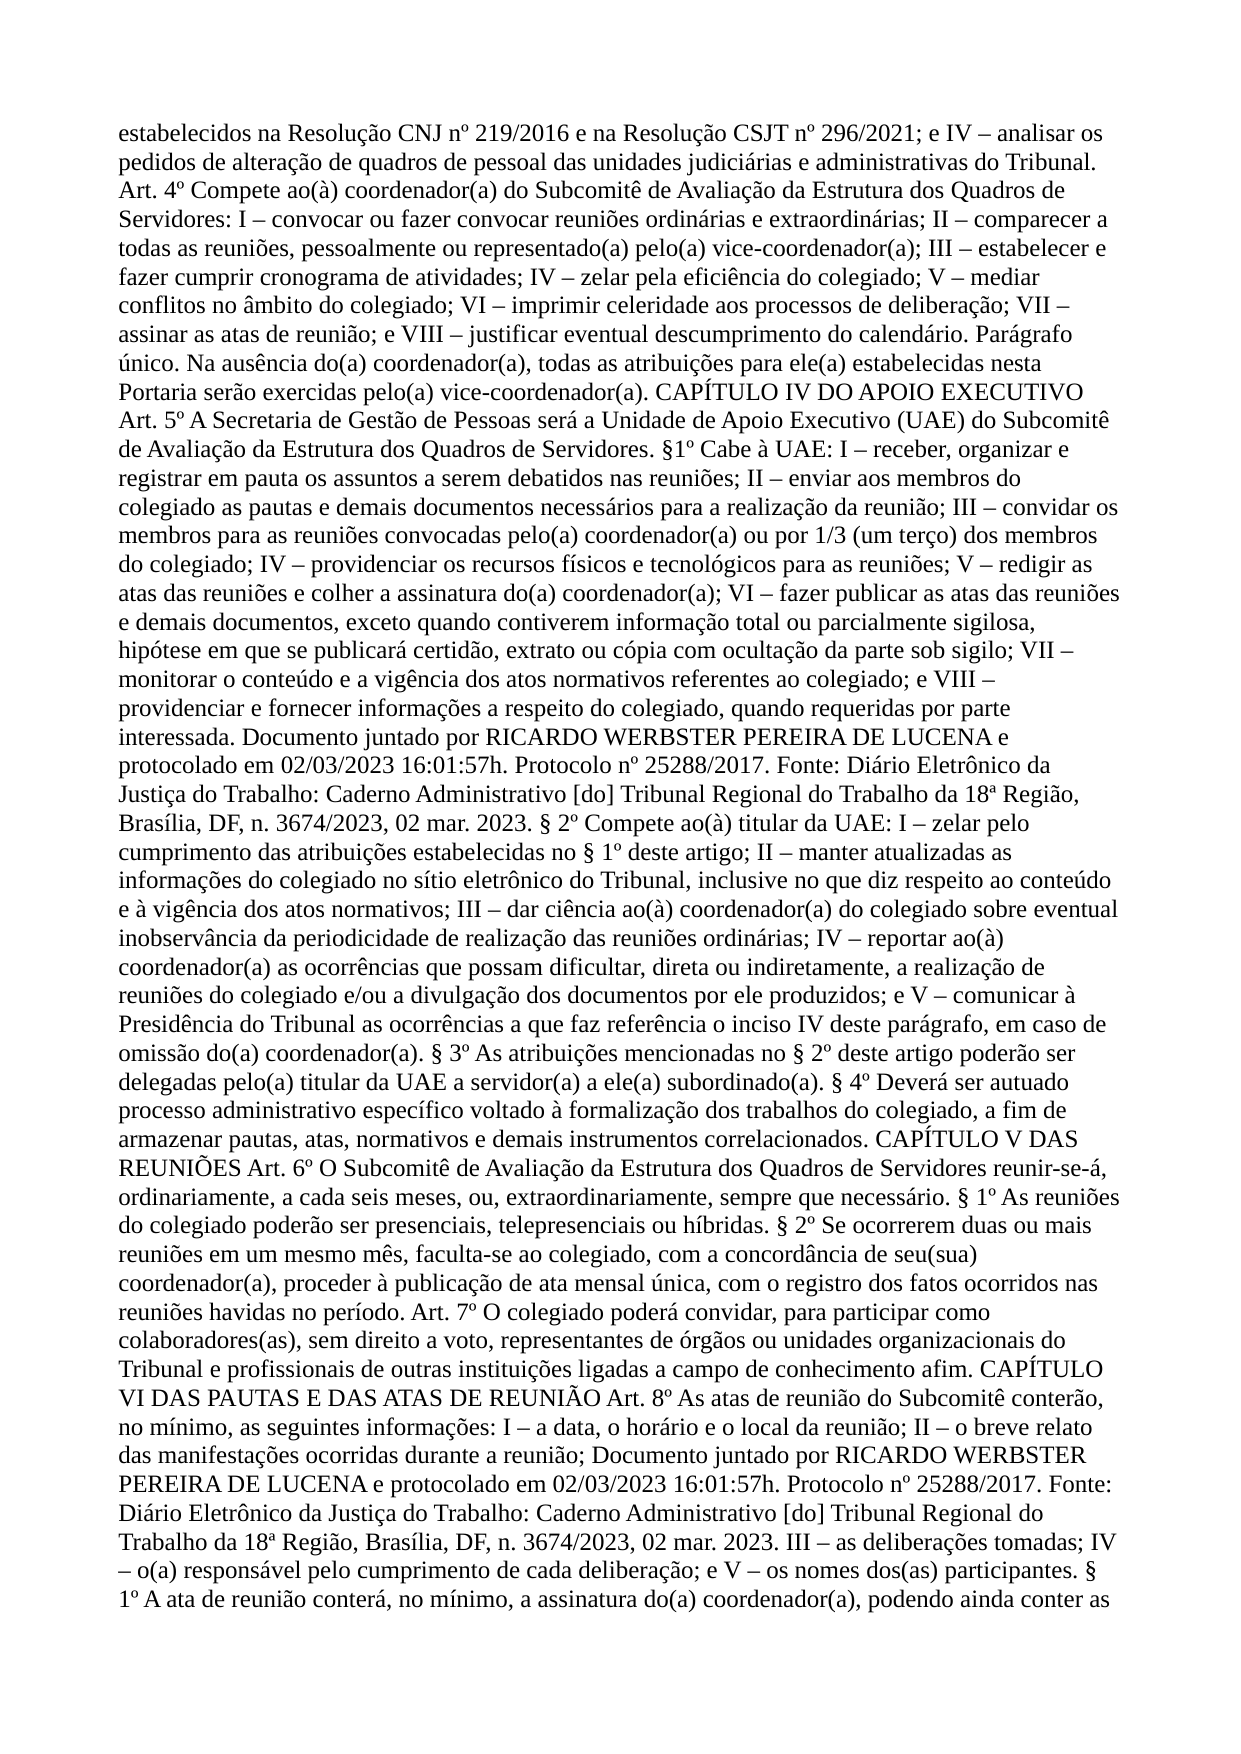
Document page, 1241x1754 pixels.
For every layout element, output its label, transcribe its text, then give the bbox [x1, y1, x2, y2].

text estabelecidos na Resolução CNJ nº 219/2016 e na Resolução CSJT nº 296/2021; e IV – analisar os pedidos de alteração de quadros de pessoal das unidades judiciárias e administrativas do Tribunal. Art. 4º Compete ao(à) coordenador(a) do Subcomitê de Avaliação da Estrutura dos Quadros de Servidores: I – convocar ou fazer convocar reuniões ordinárias e extraordinárias; II – comparecer a todas as reuniões, pessoalmente ou representado(a) pelo(a) vice-coordenador(a); III – estabelecer e fazer cumprir cronograma de atividades; IV – zelar pela eficiência do colegiado; V – mediar conflitos no âmbito do colegiado; VI – imprimir celeridade aos processos de deliberação; VII – assinar as atas de reunião; e VIII – justificar eventual descumprimento do calendário. Parágrafo único. Na ausência do(a) coordenador(a), todas as atribuições para ele(a) estabelecidas nesta Portaria serão exercidas pelo(a) vice-coordenador(a). CAPÍTULO IV DO APOIO EXECUTIVO Art. 5º A Secretaria de Gestão de Pessoas será a Unidade de Apoio Executivo (UAE) do Subcomitê de Avaliação da Estrutura dos Quadros de Servidores. §1º Cabe à UAE: I – receber, organizar e registrar em pauta os assuntos a serem debatidos nas reuniões; II – enviar aos membros do colegiado as pautas e demais documentos necessários para a realização da reunião; III – convidar os membros para as reuniões convocadas pelo(a) coordenador(a) ou por 1/3 (um terço) dos membros do colegiado; IV – providenciar os recursos físicos e tecnológicos para as reuniões; V – redigir as atas das reuniões e colher a assinatura do(a) coordenador(a); VI – fazer publicar as atas das reuniões e demais documentos, exceto quando contiverem informação total ou parcialmente sigilosa, hipótese em que se publicará certidão, extrato ou cópia com ocultação da parte sob sigilo; VII – monitorar o conteúdo e a vigência dos atos normativos referentes ao colegiado; e VIII – providenciar e fornecer informações a respeito do colegiado, quando requeridas por parte interessada. Documento juntado por RICARDO WERBSTER PEREIRA DE LUCENA e protocolado em 02/03/2023 16:01:57h. Protocolo nº 25288/2017. Fonte: Diário Eletrônico da Justiça do Trabalho: Caderno Administrativo [do] Tribunal Regional do Trabalho da 18ª Região, Brasília, DF, n. 3674/2023, 02 mar. 2023. § 2º Compete ao(à) titular da UAE: I – zelar pelo cumprimento das atribuições estabelecidas no § 1º deste artigo; II – manter atualizadas as informações do colegiado no sítio eletrônico do Tribunal, inclusive no que diz respeito ao conteúdo e à vigência dos atos normativos; III – dar ciência ao(à) coordenador(a) do colegiado sobre eventual inobservância da periodicidade de realização das reuniões ordinárias; IV – reportar ao(à) coordenador(a) as ocorrências que possam dificultar, direta ou indiretamente, a realização de reuniões do colegiado e/ou a divulgação dos documentos por ele produzidos; e V – comunicar à Presidência do Tribunal as ocorrências a que faz referência o inciso IV deste parágrafo, em caso de omissão do(a) coordenador(a). § 3º As atribuições mencionadas no § 2º deste artigo poderão ser delegadas pelo(a) titular da UAE a servidor(a) a ele(a) subordinado(a). § 4º Deverá ser autuado processo administrativo específico voltado à formalização dos trabalhos do colegiado, a fim de armazenar pautas, atas, normativos e demais instrumentos correlacionados. CAPÍTULO V DAS REUNIÕES Art. 6º O Subcomitê de Avaliação da Estrutura dos Quadros de Servidores reunir-se-á, ordinariamente, a cada seis meses, ou, extraordinariamente, sempre que necessário. § 1º As reuniões do colegiado poderão ser presenciais, telepresenciais ou híbridas. § 2º Se ocorrerem duas ou mais reuniões em um mesmo mês, faculta-se ao colegiado, com a concordância de seu(sua) coordenador(a), proceder à publicação de ata mensal única, com o registro dos fatos ocorridos nas reuniões havidas no período. Art. 7º O colegiado poderá convidar, para participar como colaboradores(as), sem direito a voto, representantes de órgãos ou unidades organizacionais do Tribunal e profissionais de outras instituições ligadas a campo de conhecimento afim. CAPÍTULO VI DAS PAUTAS E DAS ATAS DE REUNIÃO Art. 8º As atas de reunião do Subcomitê conterão, no mínimo, as seguintes informações: I – a data, o horário e o local da reunião; II – o breve relato das manifestações ocorridas durante a reunião; Documento juntado por RICARDO WERBSTER PEREIRA DE LUCENA e protocolado em 02/03/2023 16:01:57h. Protocolo nº 25288/2017. Fonte: Diário Eletrônico da Justiça do Trabalho: Caderno Administrativo [do] Tribunal Regional do Trabalho da 18ª Região, Brasília, DF, n. 3674/2023, 02 mar. 2023. III – as deliberações tomadas; IV – o(a) responsável pelo cumprimento de cada deliberação; e V – os nomes dos(as) participantes. § 1º A ata de reunião conterá, no mínimo, a assinatura do(a) coordenador(a), podendo ainda conter as [118, 118, 1122, 1613]
